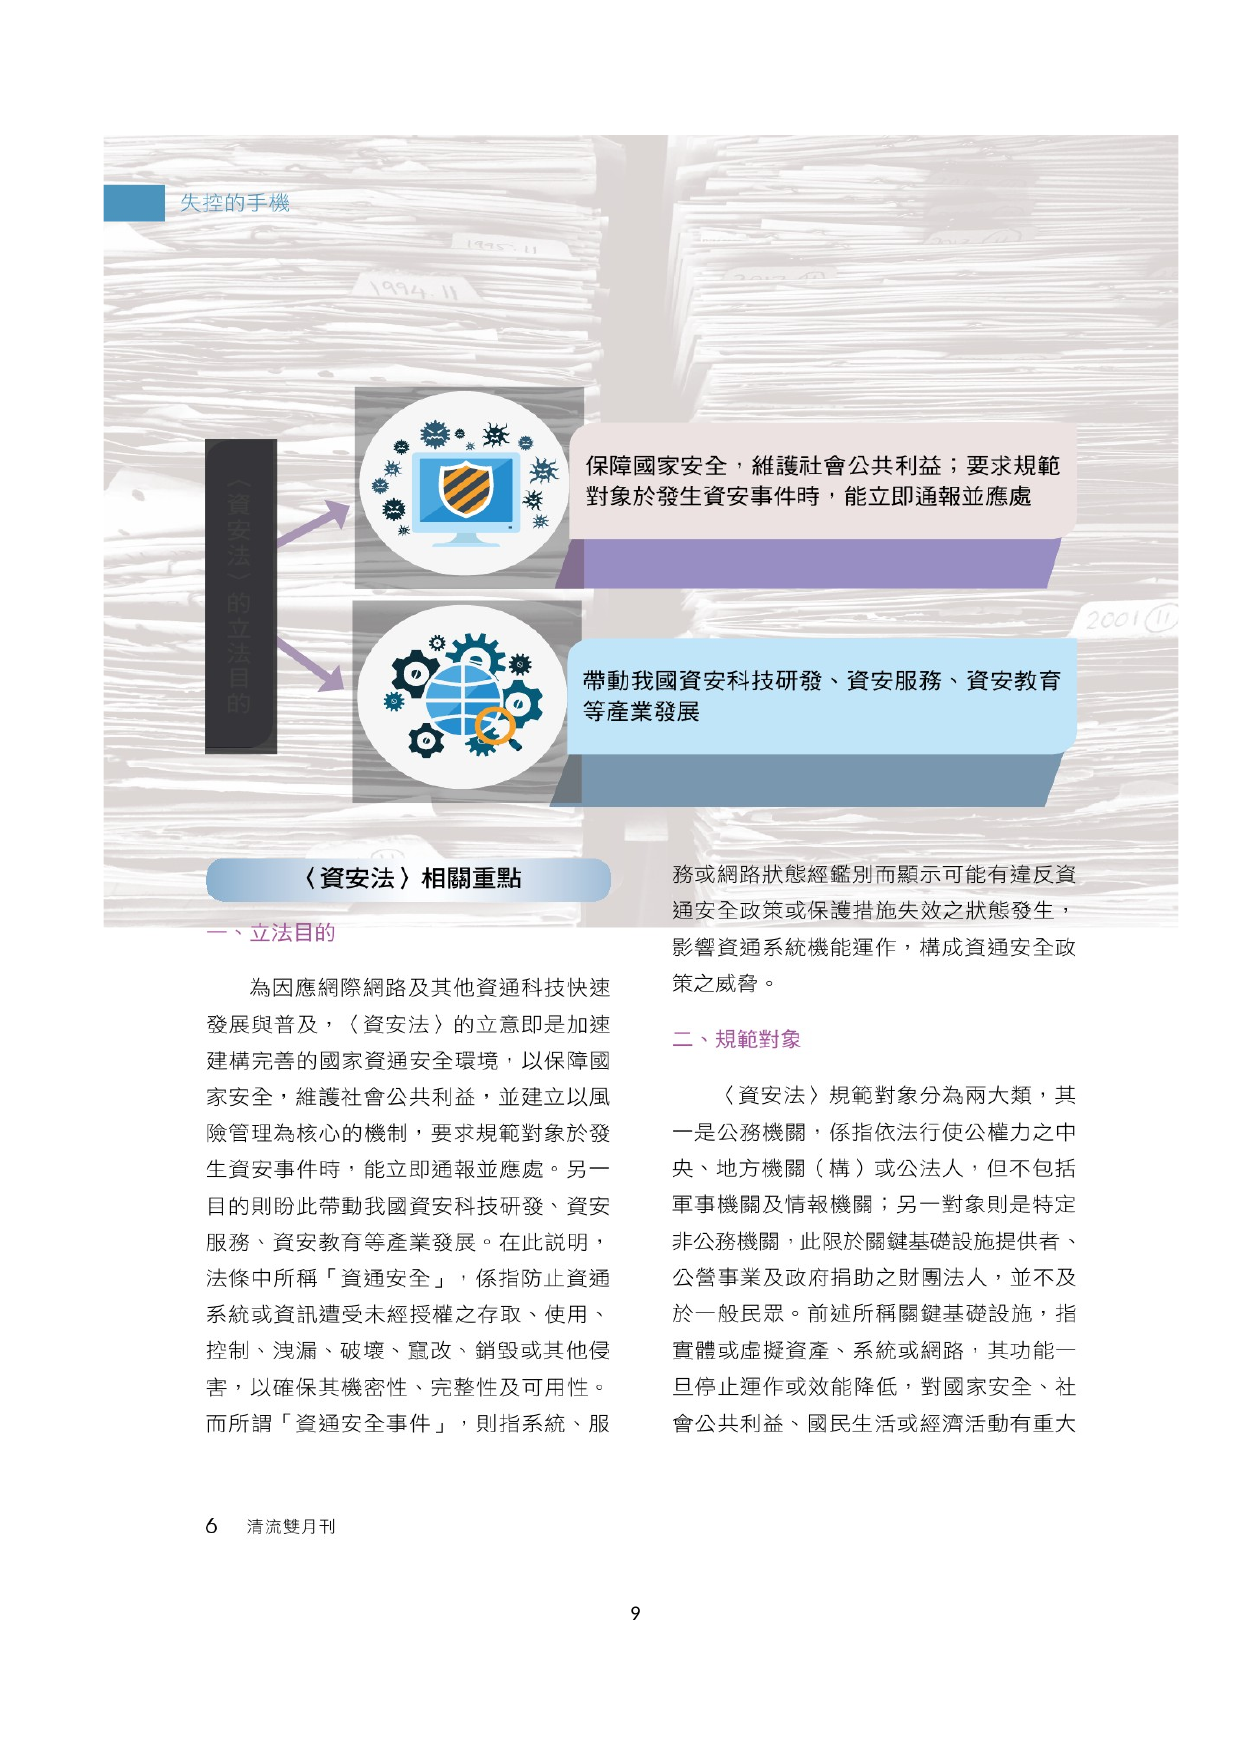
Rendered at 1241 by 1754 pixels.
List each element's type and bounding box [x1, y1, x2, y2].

picture [103, 135, 1179, 1574]
